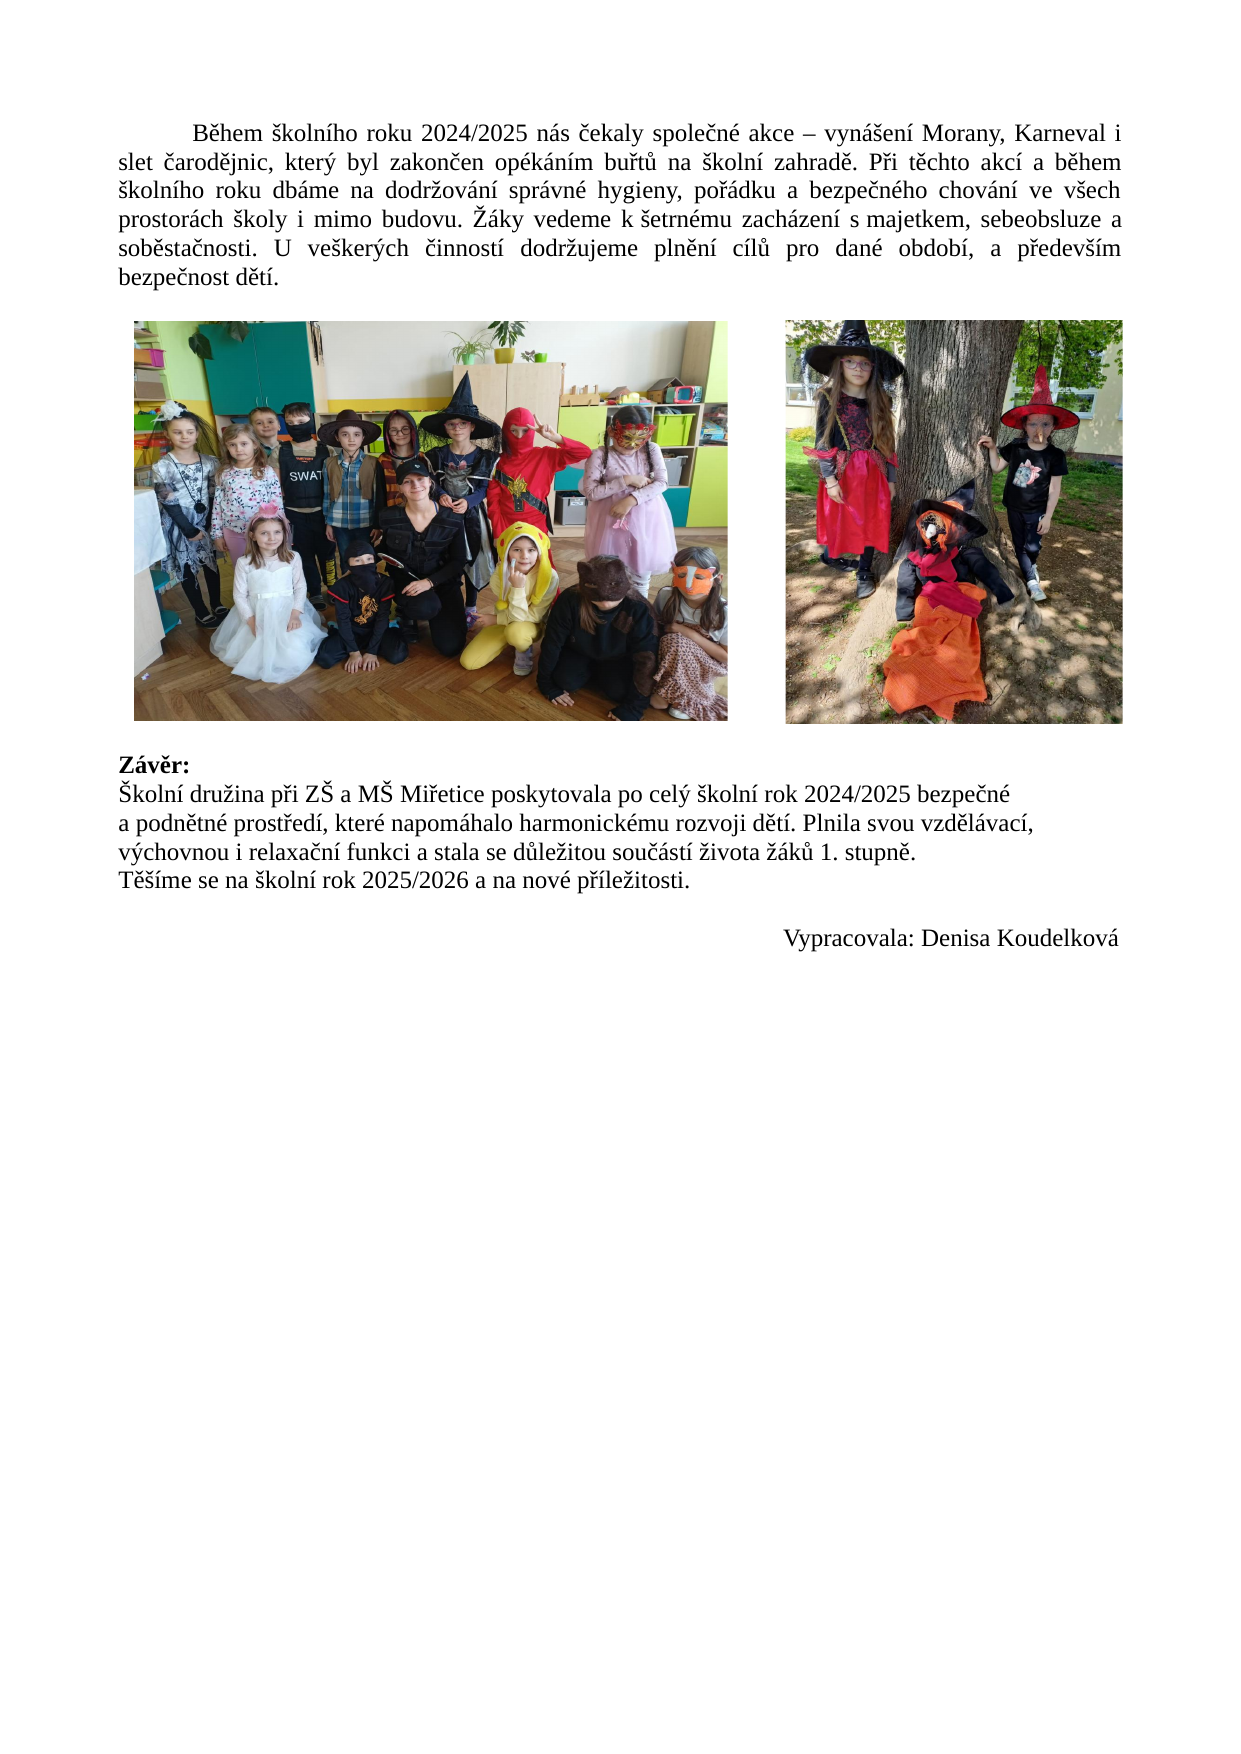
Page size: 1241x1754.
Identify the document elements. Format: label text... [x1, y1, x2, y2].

text Závěr: [118, 751, 1122, 779]
text Vypracovala: Denisa Koudelková [118, 923, 1122, 952]
text Během školního roku 2024/2025 nás čekaly společné akce – vynášení Morany, Karneval i slet čarodějnic, který byl zakončen opékáním buřtů na školní zahradě. Při těchto akcí a během školního roku dbáme na dodržování správné hygieny, pořádku a bezpečného chování ve všech prostorách školy i mimo budovu. Žáky vedeme k šetrnému zacházení s majetkem, sebeobsluze a soběstačnosti. U veškerých činností dodržujeme plnění cílů pro dané období, a především bezpečnost dětí. [118, 118, 1122, 291]
picture [165, 321, 730, 724]
text Těšíme se na školní rok 2025/2026 a na nové příležitosti. [118, 866, 1122, 923]
text Školní družina při ZŠ a MŠ Miřetice poskytovala po celý školní rok 2024/2025 bezpečné a podnětné prostředí, které napomáhalo harmonickému rozvoji dětí. Plnila svou vzdělávací, výchovnou i relaxační funkci a stala se důležitou součástí života žáků 1. stupně. [118, 779, 1122, 866]
picture [802, 320, 1125, 726]
